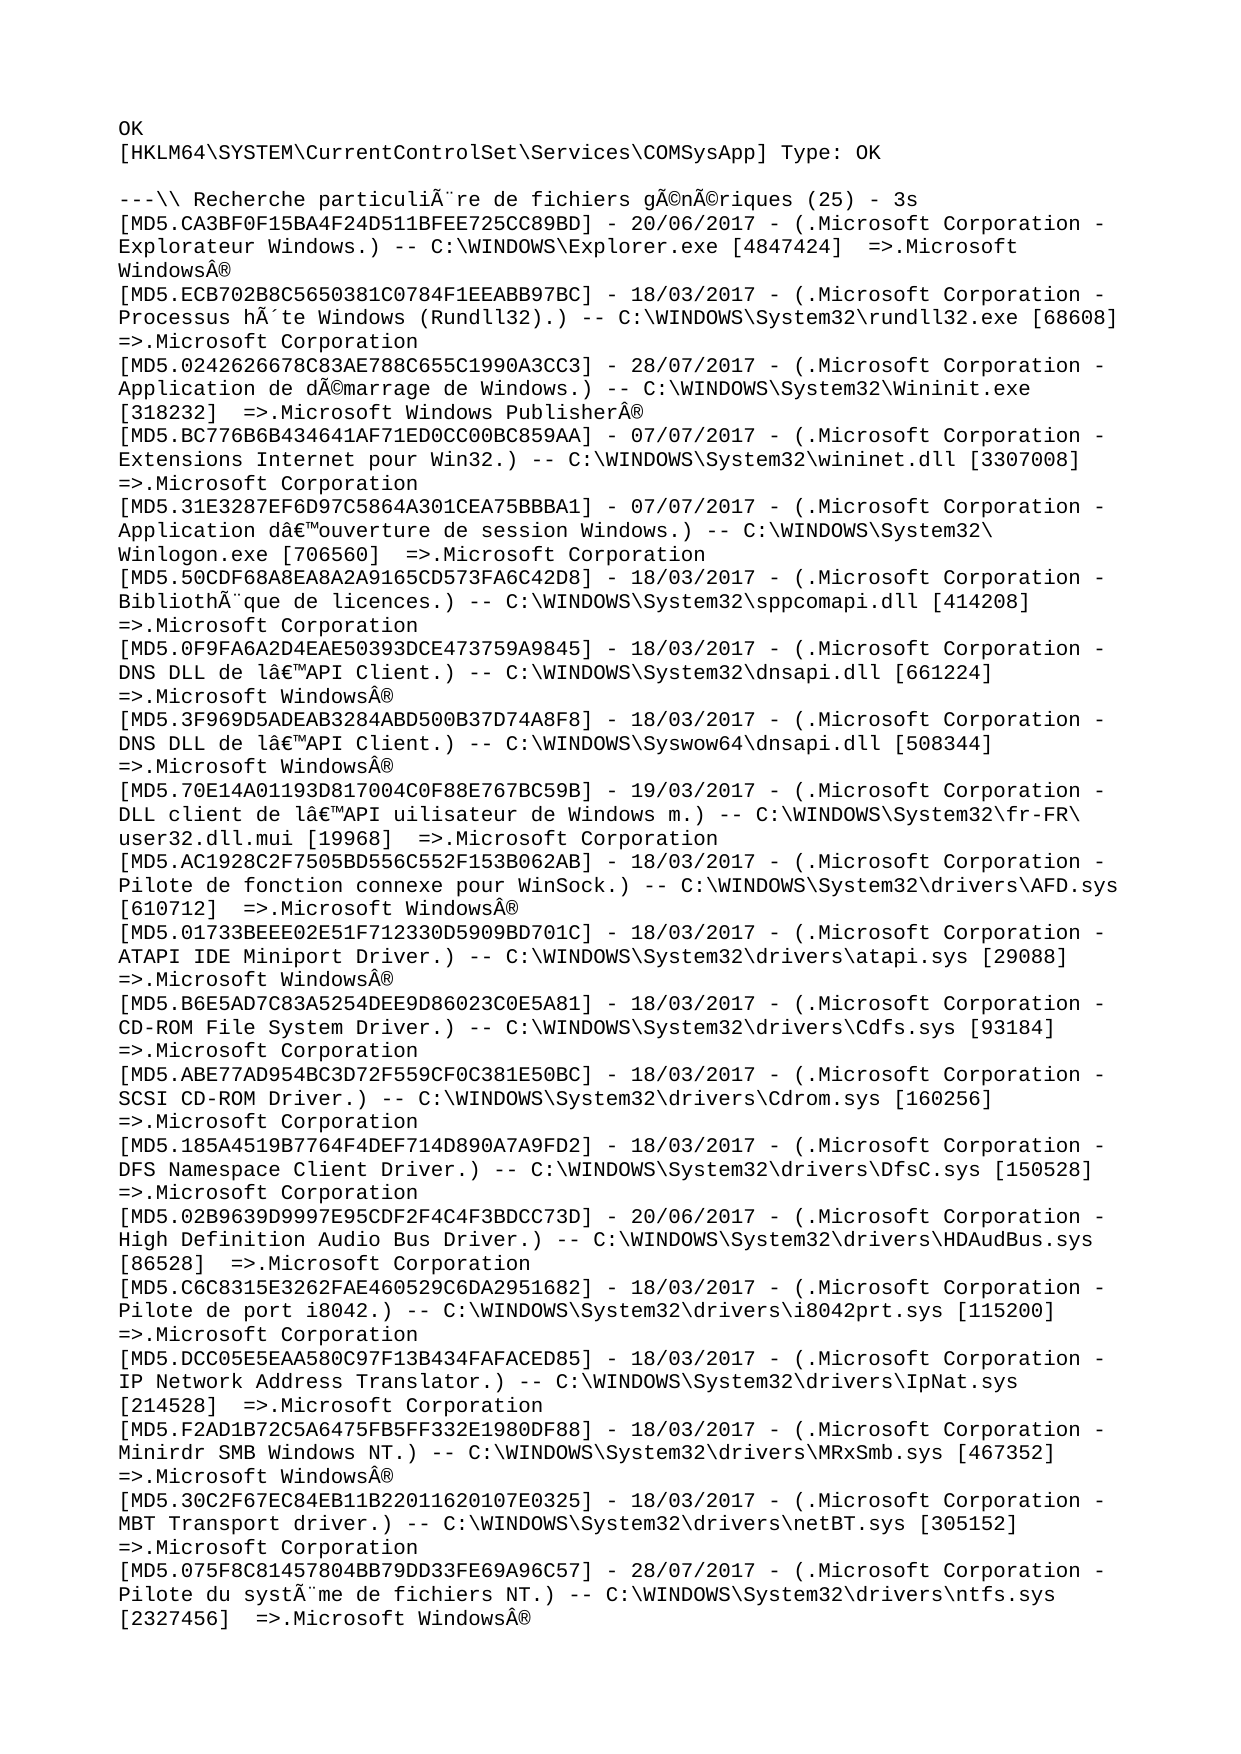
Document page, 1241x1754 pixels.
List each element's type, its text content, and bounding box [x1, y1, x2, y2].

text [MD5.02B9639D9997E95CDF2F4C4F3BDCC73D] - 20/06/2017 - (.Microsoft Corporation - High Definition Audio Bus Driver.) -- C:\WINDOWS\System32\drivers\HDAudBus.sys [86528] =>.Microsoft Corporation [118, 1206, 1122, 1277]
text [MD5.01733BEEE02E51F712330D5909BD701C] - 18/03/2017 - (.Microsoft Corporation - ATAPI IDE Miniport Driver.) -- C:\WINDOWS\System32\drivers\atapi.sys [29088] =>.Microsoft WindowsÂ® [118, 922, 1122, 993]
text [MD5.CA3BF0F15BA4F24D511BFEE725CC89BD] - 20/06/2017 - (.Microsoft Corporation - Explorateur Windows.) -- C:\WINDOWS\Explorer.exe [4847424] =>.Microsoft WindowsÂ® [118, 213, 1122, 284]
text [MD5.31E3287EF6D97C5864A301CEA75BBBA1] - 07/07/2017 - (.Microsoft Corporation - Application dâ€™ouverture de session Windows.) -- C:\WINDOWS\System32\Winlogon.exe [706560] =>.Microsoft Corporation [118, 496, 1122, 567]
text [MD5.C6C8315E3262FAE460529C6DA2951682] - 18/03/2017 - (.Microsoft Corporation - Pilote de port i8042.) -- C:\WINDOWS\System32\drivers\i8042prt.sys [115200] =>.Microsoft Corporation [118, 1277, 1122, 1348]
text [MD5.30C2F67EC84EB11B22011620107E0325] - 18/03/2017 - (.Microsoft Corporation - MBT Transport driver.) -- C:\WINDOWS\System32\drivers\netBT.sys [305152] =>.Microsoft Corporation [118, 1489, 1122, 1561]
text [MD5.0F9FA6A2D4EAE50393DCE473759A9845] - 18/03/2017 - (.Microsoft Corporation - DNS DLL de lâ€™API Client.) -- C:\WINDOWS\System32\dnsapi.dll [661224] =>.Microsoft WindowsÂ® [118, 638, 1122, 709]
text [MD5.F2AD1B72C5A6475FB5FF332E1980DF88] - 18/03/2017 - (.Microsoft Corporation - Minirdr SMB Windows NT.) -- C:\WINDOWS\System32\drivers\MRxSmb.sys [467352] =>.Microsoft WindowsÂ® [118, 1419, 1122, 1489]
text [HKLM64\SYSTEM\CurrentControlSet\Services\COMSysApp] Type: OK [118, 142, 1122, 165]
text [MD5.ABE77AD954BC3D72F559CF0C381E50BC] - 18/03/2017 - (.Microsoft Corporation - SCSI CD-ROM Driver.) -- C:\WINDOWS\System32\drivers\Cdrom.sys [160256] =>.Microsoft Corporation [118, 1064, 1122, 1135]
text [MD5.ECB702B8C5650381C0784F1EEABB97BC] - 18/03/2017 - (.Microsoft Corporation - Processus hÃ´te Windows (Rundll32).) -- C:\WINDOWS\System32\rundll32.exe [68608] =>.Microsoft Corporation [118, 284, 1122, 354]
text ---\\ Recherche particuliÃ¨re de fichiers gÃ©nÃ©riques (25) - 3s [118, 189, 1122, 213]
text [MD5.0242626678C83AE788C655C1990A3CC3] - 28/07/2017 - (.Microsoft Corporation - Application de dÃ©marrage de Windows.) -- C:\WINDOWS\System32\Wininit.exe [318232] =>.Microsoft Windows PublisherÂ® [118, 354, 1122, 426]
text [MD5.3F969D5ADEAB3284ABD500B37D74A8F8] - 18/03/2017 - (.Microsoft Corporation - DNS DLL de lâ€™API Client.) -- C:\WINDOWS\Syswow64\dnsapi.dll [508344] =>.Microsoft WindowsÂ® [118, 709, 1122, 780]
text [MD5.075F8C81457804BB79DD33FE69A96C57] - 28/07/2017 - (.Microsoft Corporation - Pilote du systÃ¨me de fichiers NT.) -- C:\WINDOWS\System32\drivers\ntfs.sys [2327456] =>.Microsoft WindowsÂ® [118, 1561, 1122, 1631]
text [MD5.185A4519B7764F4DEF714D890A7A9FD2] - 18/03/2017 - (.Microsoft Corporation - DFS Namespace Client Driver.) -- C:\WINDOWS\System32\drivers\DfsC.sys [150528] =>.Microsoft Corporation [118, 1135, 1122, 1206]
text [MD5.BC776B6B434641AF71ED0CC00BC859AA] - 07/07/2017 - (.Microsoft Corporation - Extensions Internet pour Win32.) -- C:\WINDOWS\System32\wininet.dll [3307008] =>.Microsoft Corporation [118, 426, 1122, 496]
text [MD5.AC1928C2F7505BD556C552F153B062AB] - 18/03/2017 - (.Microsoft Corporation - Pilote de fonction connexe pour WinSock.) -- C:\WINDOWS\System32\drivers\AFD.sys [610712] =>.Microsoft WindowsÂ® [118, 851, 1122, 922]
text [MD5.50CDF68A8EA8A2A9165CD573FA6C42D8] - 18/03/2017 - (.Microsoft Corporation - BibliothÃ¨que de licences.) -- C:\WINDOWS\System32\sppcomapi.dll [414208] =>.Microsoft Corporation [118, 567, 1122, 638]
text OK [118, 118, 1122, 142]
text [MD5.DCC05E5EAA580C97F13B434FAFACED85] - 18/03/2017 - (.Microsoft Corporation - IP Network Address Translator.) -- C:\WINDOWS\System32\drivers\IpNat.sys [214528] =>.Microsoft Corporation [118, 1348, 1122, 1419]
text [MD5.70E14A01193D817004C0F88E767BC59B] - 19/03/2017 - (.Microsoft Corporation - DLL client de lâ€™API uilisateur de Windows m.) -- C:\WINDOWS\System32\fr-FR\user32.dll.mui [19968] =>.Microsoft Corporation [118, 780, 1122, 851]
text [MD5.B6E5AD7C83A5254DEE9D86023C0E5A81] - 18/03/2017 - (.Microsoft Corporation - CD-ROM File System Driver.) -- C:\WINDOWS\System32\drivers\Cdfs.sys [93184] =>.Microsoft Corporation [118, 993, 1122, 1064]
